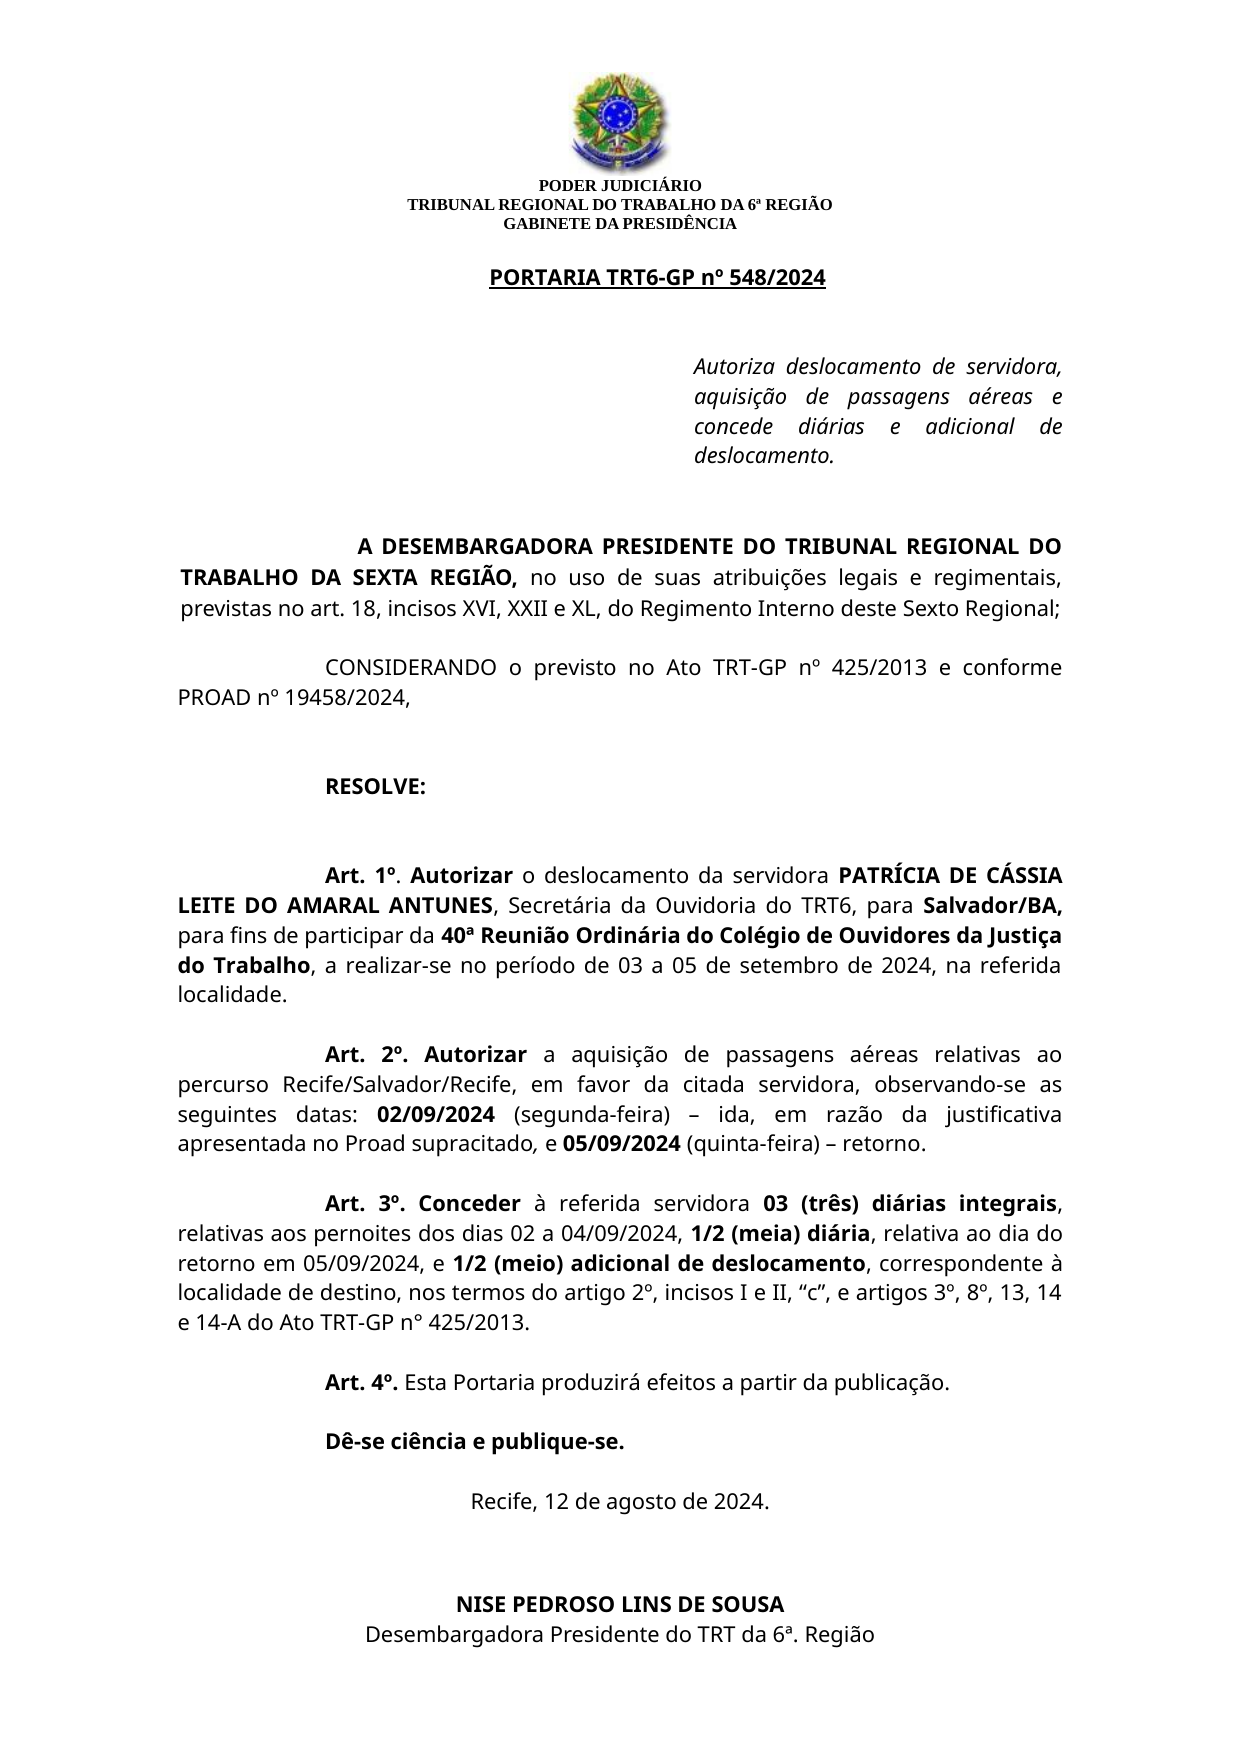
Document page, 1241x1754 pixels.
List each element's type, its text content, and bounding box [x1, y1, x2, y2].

text NISE PEDROSO LINS DE SOUSA Desembargadora Presidente do TRT da 6ª. Região [177, 1589, 1063, 1649]
text CONSIDERANDO o previsto no Ato TRT-GP nº 425/2013 e conforme PROAD nº 19458/2024, [177, 652, 1063, 712]
text Recife, 12 de agosto de 2024. [177, 1486, 1063, 1516]
text Art. 3º. Conceder à referida servidora 03 (três) diárias integrais, relativas aos pernoites dos dias 02 a 04/09/2024, 1/2 (meia) diária, relativa ao dia do retorno em 05/09/2024, e 1/2 (meio) adicional de deslocamento, correspondente à localidade de destino, nos termos do artigo 2º, incisos I e II, “c”, e artigos 3º, 8º, 13, 14 e 14-A do Ato TRT-GP n° 425/2013. [177, 1188, 1063, 1337]
text Autoriza deslocamento de servidora, aquisição de passagens aéreas e concede diárias e adicional de deslocamento. [694, 351, 1063, 470]
text Art. 4º. Esta Portaria produzirá efeitos a partir da publicação. [177, 1367, 1063, 1397]
text Art. 2º. Autorizar a aquisição de passagens aéreas relativas ao percurso Recife/Salvador/Recife, em favor da citada servidora, observando-se as seguintes datas: 02/09/2024 (segunda-feira) – ida, em razão da justificativa apresentada no Proad supracitado, e 05/09/2024 (quinta-feira) – retorno. [177, 1039, 1063, 1158]
text PORTARIA TRT6-GP nº 548/2024 [177, 262, 1063, 291]
text Dê-se ciência e publique-se. [177, 1426, 1063, 1456]
text A DESEMBARGADORA PRESIDENTE DO TRIBUNAL REGIONAL DO TRABALHO DA SEXTA REGIÃO, no uso de suas atribuições legais e regimentais, previstas no art. 18, incisos XVI, XXII e XL, do Regimento Interno deste Sexto Regional; [180, 529, 1063, 623]
picture [568, 72, 672, 176]
text Art. 1º. Autorizar o deslocamento da servidora PATRÍCIA DE CÁSSIA LEITE DO AMARAL ANTUNES, Secretária da Ouvidoria do TRT6, para Salvador/BA, para fins de participar da 40ª Reunião Ordinária do Colégio de Ouvidores da Justiça do Trabalho, a realizar-se no período de 03 a 05 de setembro de 2024, na referida localidade. [177, 860, 1063, 1009]
text RESOLVE: [177, 771, 1063, 801]
